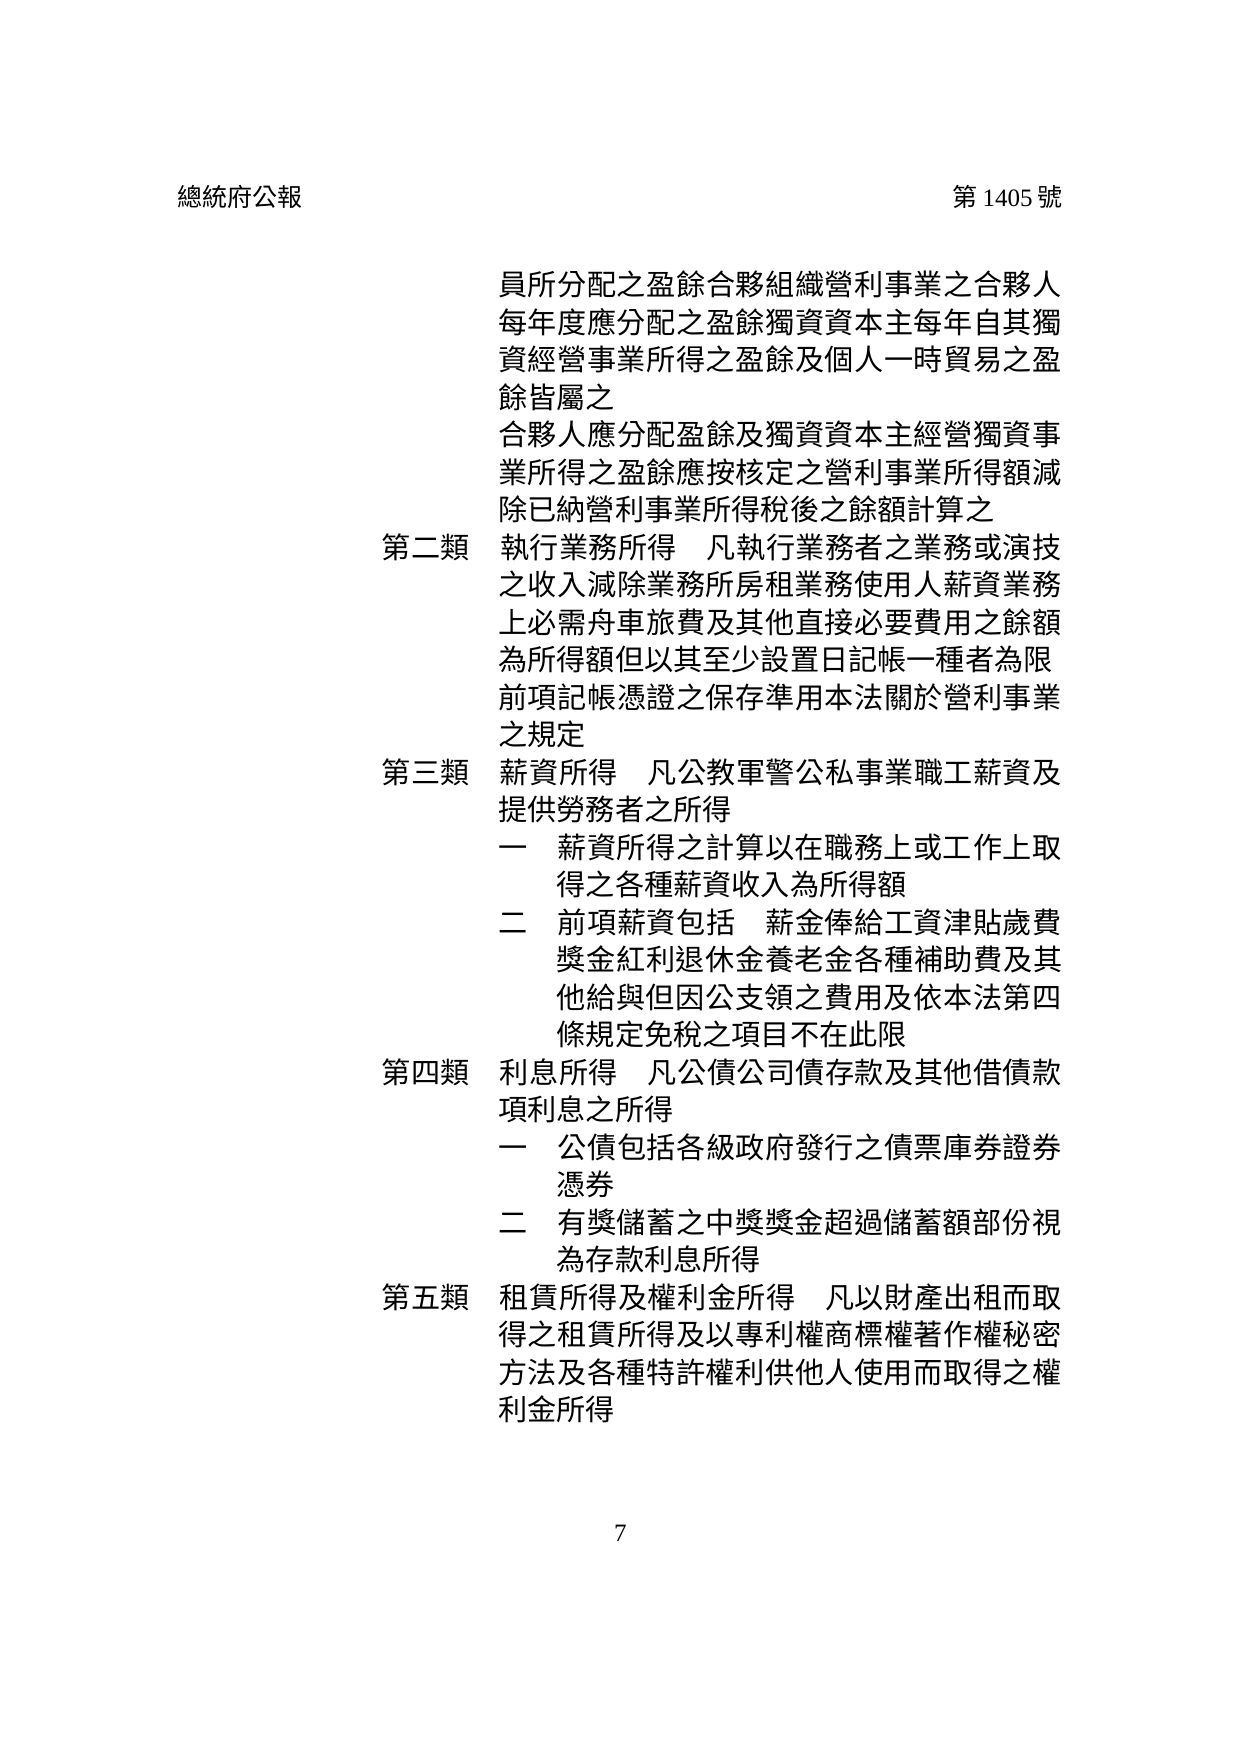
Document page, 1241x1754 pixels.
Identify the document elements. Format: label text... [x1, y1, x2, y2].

text 員所分配之盈餘合夥組織營利事業之合夥人每年度應分配之盈餘獨資資本主每年自其獨資經營事業所得之盈餘及個人一時貿易之盈餘皆屬之 [381, 266, 1063, 416]
text 第五類 租賃所得及權利金所得 凡以財產出租而取得之租賃所得及以專利權商標權著作權秘密方法及各種特許權利供他人使用而取得之權利金所得 [381, 1278, 1063, 1428]
text 一 公債包括各級政府發行之債票庫券證券憑券 [498, 1128, 1063, 1203]
text 合夥人應分配盈餘及獨資資本主經營獨資事業所得之盈餘應按核定之營利事業所得額減除已納營利事業所得稅後之餘額計算之 [498, 416, 1063, 528]
text 二 有獎儲蓄之中獎獎金超過儲蓄額部份視為存款利息所得 [498, 1203, 1063, 1278]
text 一 薪資所得之計算以在職務上或工作上取得之各種薪資收入為所得額 [498, 828, 1063, 903]
text 第四類 利息所得 凡公債公司債存款及其他借債款項利息之所得 [381, 1053, 1063, 1128]
text 二 前項薪資包括 薪金俸給工資津貼歲費獎金紅利退休金養老金各種補助費及其他給與但因公支領之費用及依本法第四條規定免稅之項目不在此限 [498, 903, 1063, 1053]
text 前項記帳憑證之保存準用本法關於營利事業之規定 [498, 678, 1063, 753]
text 第三類 薪資所得 凡公教軍警公私事業職工薪資及提供勞務者之所得 [381, 753, 1063, 828]
text 第二類 執行業務所得 凡執行業務者之業務或演技之收入減除業務所房租業務使用人薪資業務上必需舟車旅費及其他直接必要費用之餘額為所得額但以其至少設置日記帳一種者為限 [381, 528, 1063, 678]
